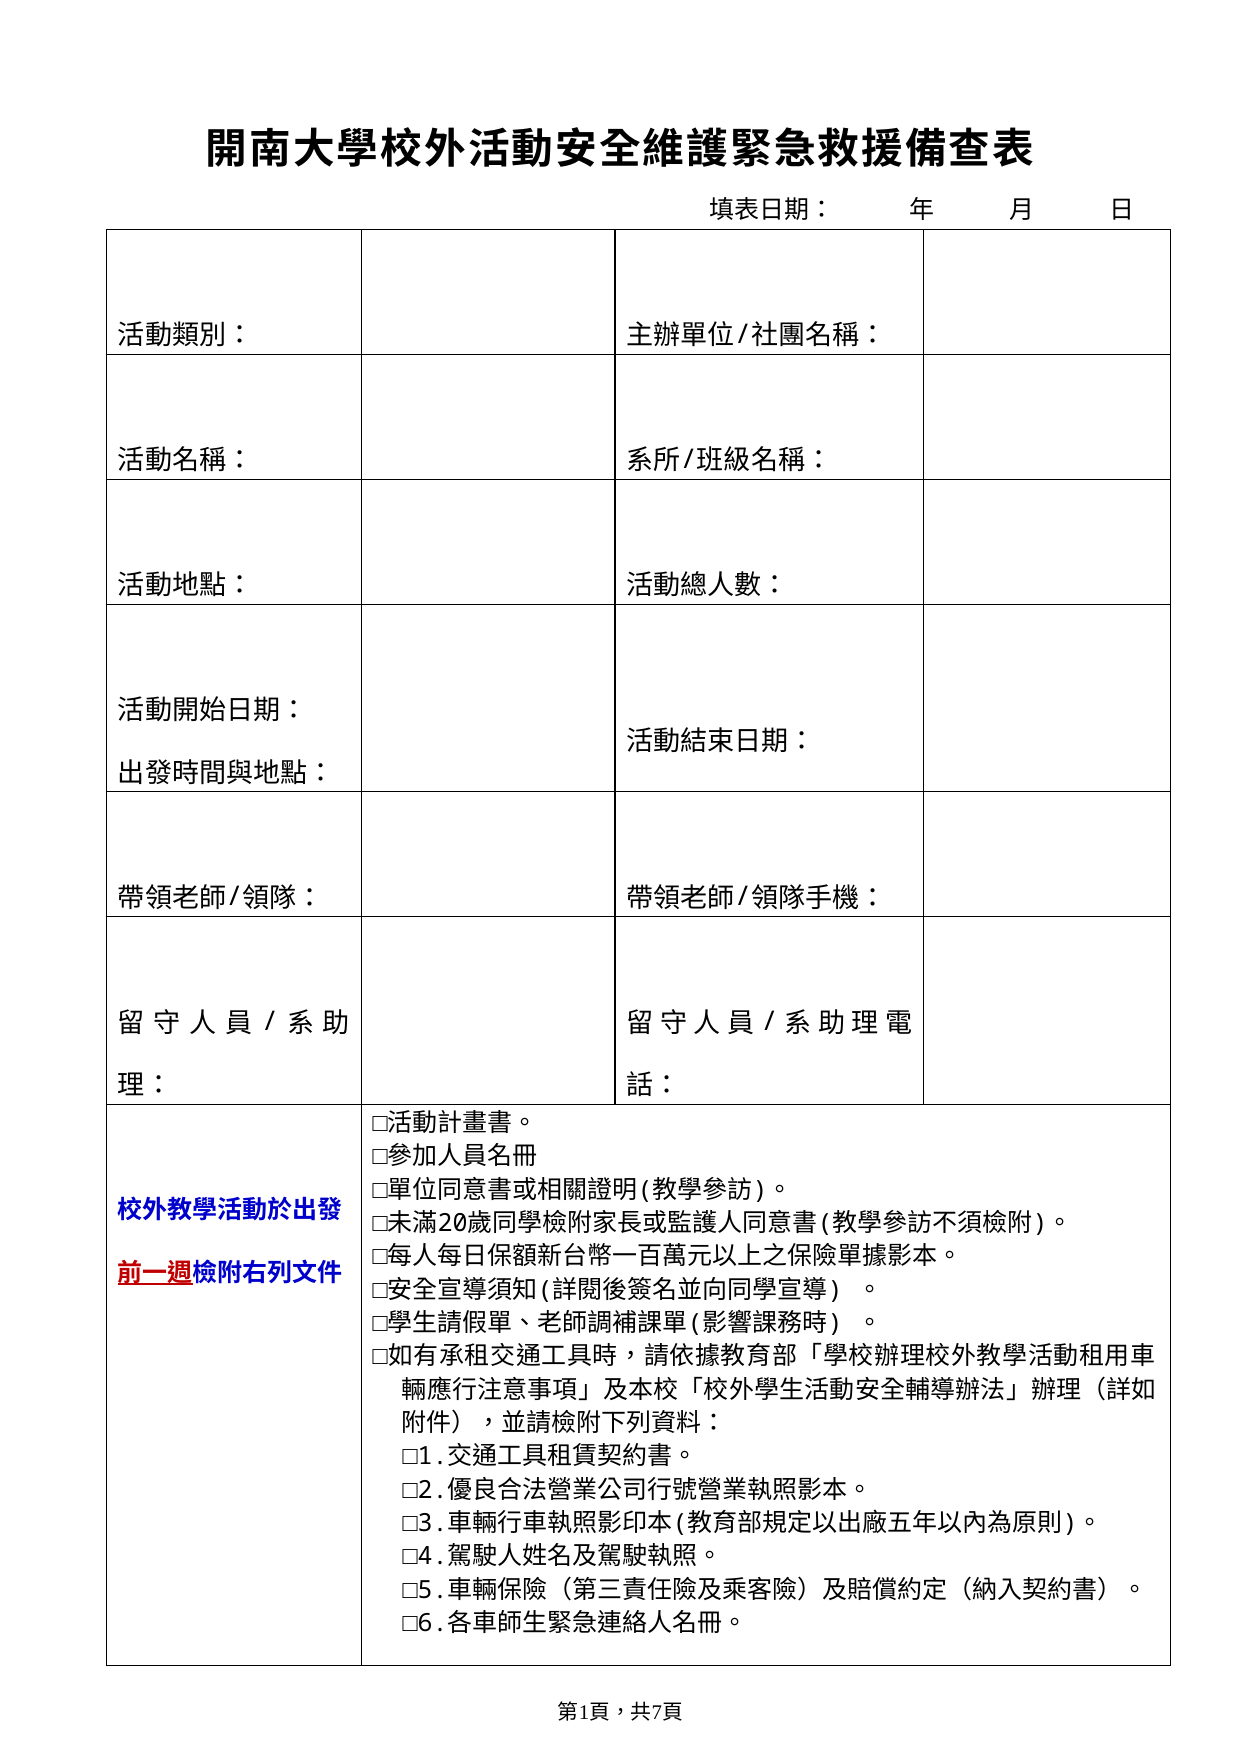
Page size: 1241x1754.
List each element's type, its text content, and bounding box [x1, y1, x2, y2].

table_cell 帶領老師/領隊手機： [616, 792, 923, 916]
table_header [924, 230, 1170, 354]
table_cell 活動總人數： [616, 480, 923, 604]
table_cell 活動結束日期： [616, 605, 923, 791]
table_cell [362, 355, 614, 479]
table_cell 留守人員/系助理： [107, 917, 361, 1104]
table_header [362, 230, 614, 354]
table_cell [924, 917, 1170, 1104]
table_header 活動類別： [107, 230, 361, 354]
table_cell [924, 355, 1170, 479]
table_cell [362, 480, 614, 604]
table_cell 帶領老師/領隊： [107, 792, 361, 916]
text 開南大學校外活動安全維護緊急救援備查表 [106, 104, 1134, 166]
table_header 主辦單位/社團名稱： [616, 230, 923, 354]
table_cell [924, 605, 1170, 791]
table_cell [924, 480, 1170, 604]
text 填表日期： 年 月 日 [106, 166, 1134, 229]
table_cell 活動開始日期： 出發時間與地點： [107, 605, 361, 791]
table_cell □活動計畫書。 □參加人員名冊 □單位同意書或相關證明(教學參訪)。 □未滿20歲同學檢附家長或監護人同意書(教學參訪不須檢附)。 □每人每日保額新台幣一百萬元以上之保險單據影本。 □安全宣導須知(詳閱後簽名並向同學宣導) 。 □學生請假單、老師調補課單(影響課務時) 。 □如有承租交通工具時，請依據教育部「學校辦理校外教學活動租用車輛應行注意事項」及本校「校外學生活動安全輔導辦法」辦理（詳如附件），並請檢附下列資料： □1.交通工具租賃契約書。 □2.優良合法營業公司行號營業執照影本。 □3.車輛行車執照影印本(教育部規定以出廠五年以內為原則)。 □4.駕駛人姓名及駕駛執照。 □5.車輛保險（第三責任險及乘客險）及賠償約定（納入契約書）。 □6.各車師生緊急連絡人名冊。 [362, 1105, 1170, 1665]
table_cell [924, 792, 1170, 916]
table_cell 留守人員/系助理電話： [616, 917, 923, 1104]
table_cell [362, 792, 614, 916]
table_cell [362, 917, 614, 1104]
table_cell 活動地點： [107, 480, 361, 604]
table_cell [362, 605, 614, 791]
table_cell 系所/班級名稱： [616, 355, 923, 479]
table_cell 校外教學活動於出發前一週檢附右列文件 [107, 1105, 361, 1665]
table_cell 活動名稱： [107, 355, 361, 479]
